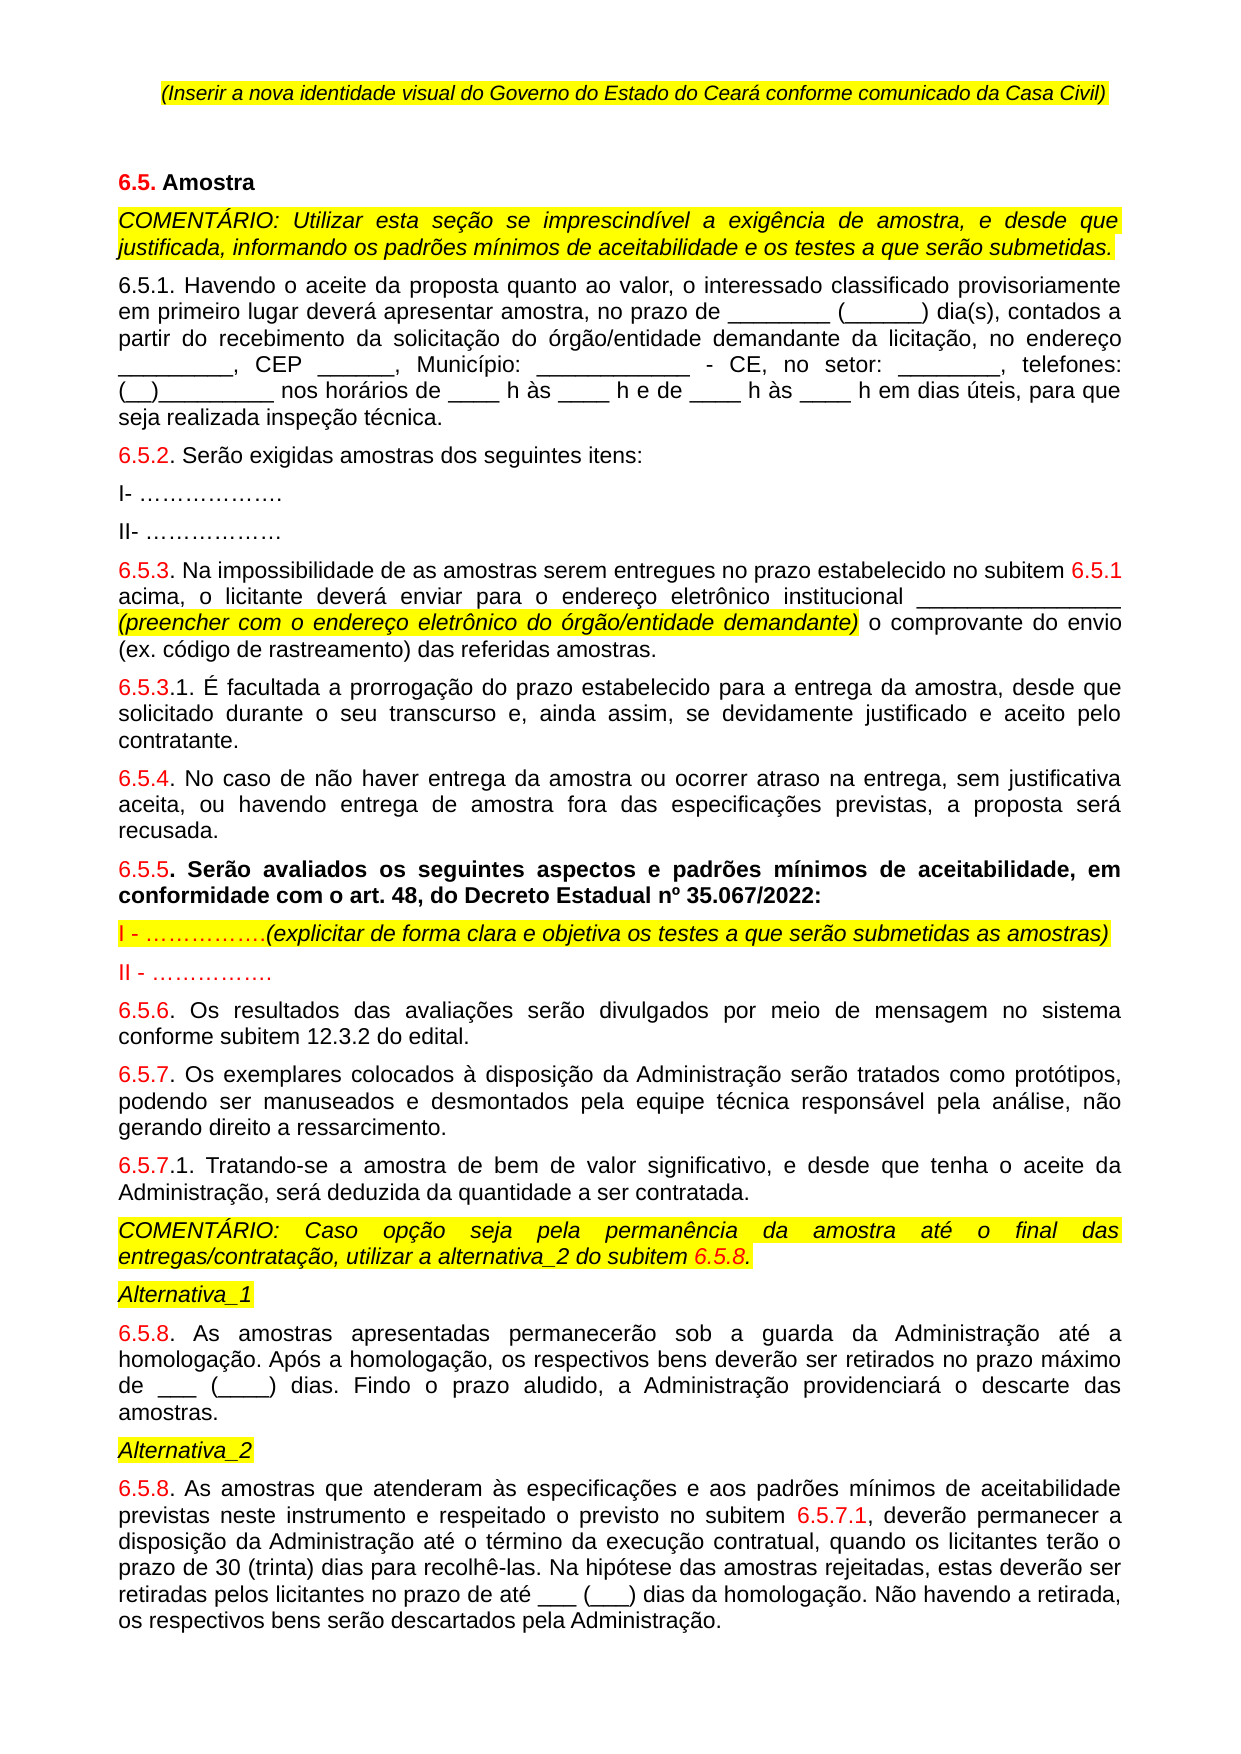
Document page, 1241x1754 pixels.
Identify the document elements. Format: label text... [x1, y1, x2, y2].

text Alternativa_2 [118, 1437, 1122, 1463]
text 6.5.8. As amostras apresentadas permanecerão sob a guarda da Administração até a homologação. Após a homologação, os respectivos bens deverão ser retirados no prazo máximo de ___ (____) dias. Findo o prazo aludido, a Administração providenciará o descarte das amostras. [118, 1320, 1122, 1425]
text I - …………….(explicitar de forma clara e objetiva os testes a que serão submetidas as amostras) [118, 920, 1122, 947]
text Alternativa_1 [118, 1281, 1122, 1308]
text 6.5.7.1. Tratando-se a amostra de bem de valor significativo, e desde que tenha o aceite da Administração, será deduzida da quantidade a ser contratada. [118, 1152, 1122, 1205]
text 6.5.8. As amostras que atenderam às especificações e aos padrões mínimos de aceitabilidade previstas neste instrumento e respeitado o previsto no subitem 6.5.7.1, deverão permanecer a disposição da Administração até o término da execução contratual, quando os licitantes terão o prazo de 30 (trinta) dias para recolhê-las. Na hipótese das amostras rejeitadas, estas deverão ser retiradas pelos licitantes no prazo de até ___ (___) dias da homologação. Não havendo a retirada, os respectivos bens serão descartados pela Administração. [118, 1475, 1122, 1633]
text 6.5.7. Os exemplares colocados à disposição da Administração serão tratados como protótipos, podendo ser manuseados e desmontados pela equipe técnica responsável pela análise, não gerando direito a ressarcimento. [118, 1061, 1122, 1140]
text 6.5.5. Serão avaliados os seguintes aspectos e padrões mínimos de aceitabilidade, em conformidade com o art. 48, do Decreto Estadual nº 35.067/2022: [118, 856, 1122, 908]
text 6.5.3.1. É facultada a prorrogação do prazo estabelecido para a entrega da amostra, desde que solicitado durante o seu transcurso e, ainda assim, se devidamente justificado e aceito pelo contratante. [118, 674, 1122, 753]
text COMENTÁRIO: Utilizar esta seção se imprescindível a exigência de amostra, e desde que justificada, informando os padrões mínimos de aceitabilidade e os testes a que serão submetidas. [118, 207, 1122, 260]
text 6.5.1. Havendo o aceite da proposta quanto ao valor, o interessado classificado provisoriamente em primeiro lugar deverá apresentar amostra, no prazo de ________ (______) dia(s), contados a partir do recebimento da solicitação do órgão/entidade demandante da licitação, no endereço _________, CEP ______, Município: ____________ - CE, no setor: ________, telefones: (__)_________ nos horários de ____ h às ____ h e de ____ h às ____ h em dias úteis, para que seja realizada inspeção técnica. [118, 272, 1122, 430]
text 6.5.3. Na impossibilidade de as amostras serem entregues no prazo estabelecido no subitem 6.5.1 acima, o licitante deverá enviar para o endereço eletrônico institucional ________________ (preencher com o endereço eletrônico do órgão/entidade demandante) o comprovante do envio (ex. código de rastreamento) das referidas amostras. [118, 557, 1122, 662]
text 6.5.2. Serão exigidas amostras dos seguintes itens: [118, 442, 1122, 468]
text 6.5. Amostra [118, 169, 1122, 195]
text COMENTÁRIO: Caso opção seja pela permanência da amostra até o final das entregas/contratação, utilizar a alternativa_2 do subitem 6.5.8. [118, 1217, 1122, 1269]
text II- ……………… [118, 518, 1122, 545]
text II - ……………. [118, 958, 1122, 985]
text 6.5.4. No caso de não haver entrega da amostra ou ocorrer atraso na entrega, sem justificativa aceita, ou havendo entrega de amostra fora das especificações previstas, a proposta será recusada. [118, 765, 1122, 844]
text 6.5.6. Os resultados das avaliações serão divulgados por meio de mensagem no sistema conforme subitem 12.3.2 do edital. [118, 997, 1122, 1049]
text I- ………………. [118, 480, 1122, 506]
